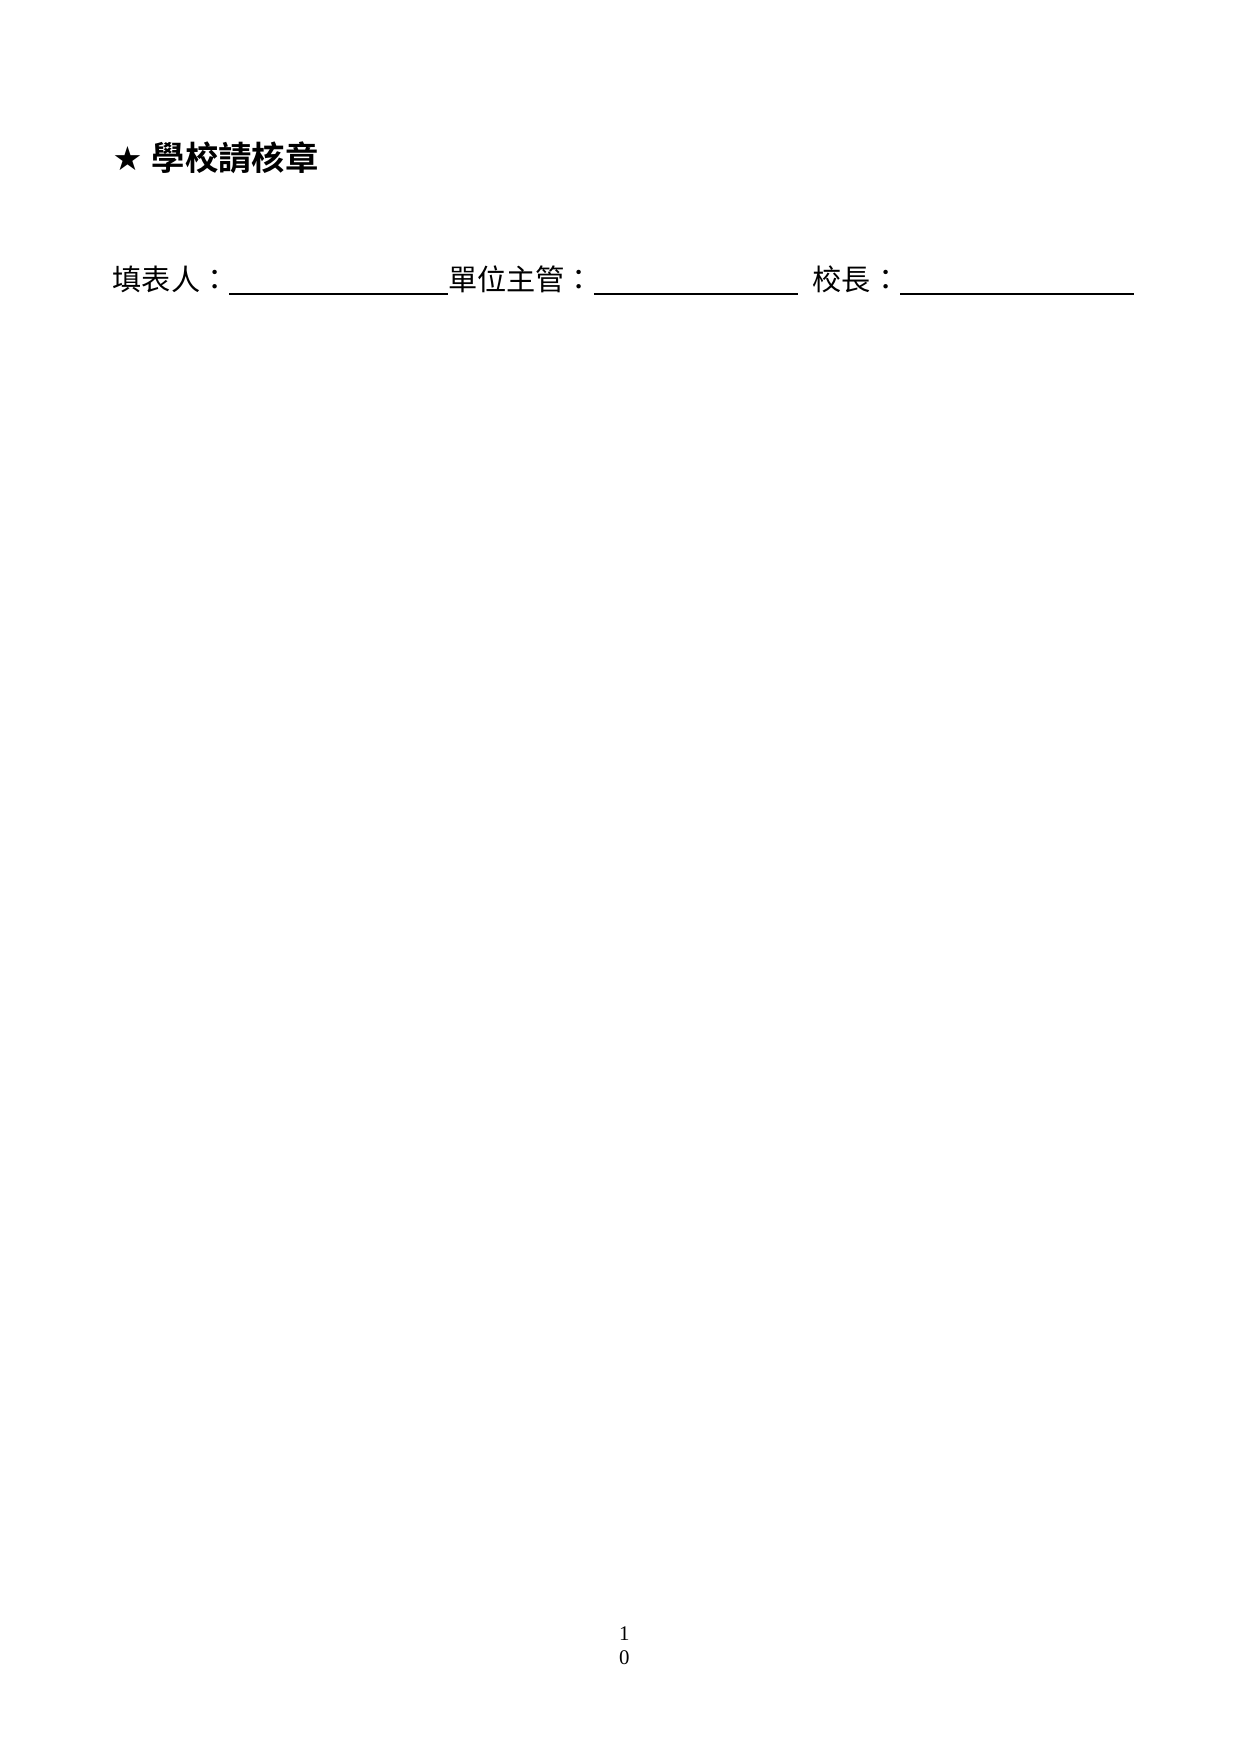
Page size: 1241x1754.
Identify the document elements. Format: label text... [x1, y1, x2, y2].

text ★ 學校請核章 [112, 132, 1128, 180]
text 填表人： 單位主管： 校長： [112, 236, 1146, 298]
